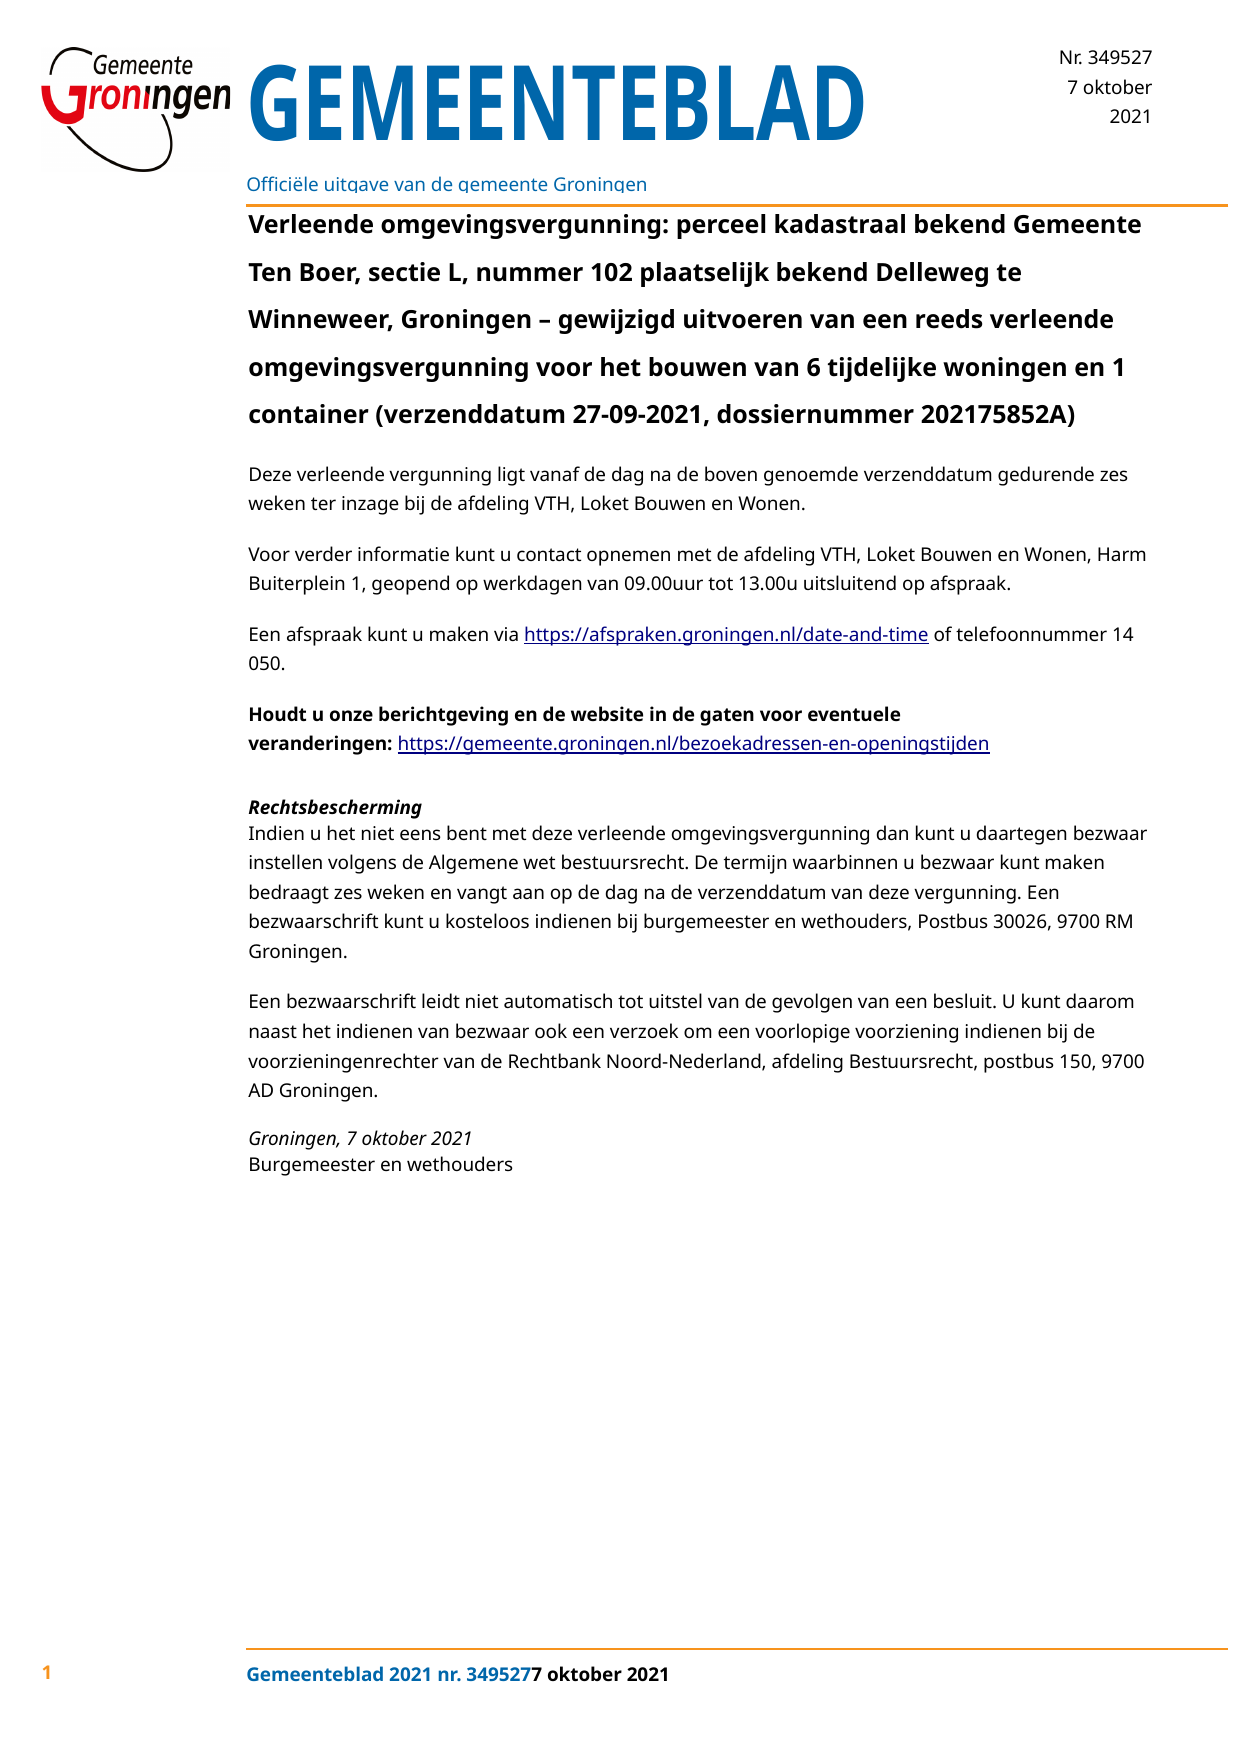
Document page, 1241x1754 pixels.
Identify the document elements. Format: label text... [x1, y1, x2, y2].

text Deze verleende vergunning ligt vanaf de dag na de boven genoemde verzenddatum gedurende zes weken ter inzage bij de afdeling VTH, Loket Bouwen en Wonen. [248, 461, 1152, 516]
text Groningen, 7 oktober 2021 [248, 1125, 1152, 1151]
text Een afspraak kunt u maken via https://afspraken.groningen.nl/date-and-time of telefoonnummer 14 050. [248, 621, 1152, 676]
text Verleende omgevingsvergunning: perceel kadastraal bekend Gemeente Ten Boer, sectie L, nummer 102 plaatselijk bekend Delleweg te Winneweer, Groningen – gewijzigd uitvoeren van een reeds verleende omgevingsvergunning voor het bouwen van 6 tijdelijke woningen en 1 container (verzenddatum 27-09-2021, dossiernummer 202175852A) [248, 207, 1152, 431]
text Houdt u onze berichtgeving en de website in de gaten voor eventuele veranderingen: https://gemeente.groningen.nl/bezoekadressen-en-openingstijden [248, 701, 1152, 756]
text Voor verder informatie kunt u contact opnemen met de afdeling VTH, Loket Bouwen en Wonen, Harm Buiterplein 1, geopend op werkdagen van 09.00uur tot 13.00u uitsluitend op afspraak. [248, 541, 1152, 596]
text Indien u het niet eens bent met deze verleende omgevingsvergunning dan kunt u daartegen bezwaar instellen volgens de Algemene wet bestuursrecht. De termijn waarbinnen u bezwaar kunt maken bedraagt zes weken en vangt aan op de dag na de verzenddatum van deze vergunning. Een bezwaarschrift kunt u kosteloos indienen bij burgemeester en wethouders, Postbus 30026, 9700 RM Groningen. [248, 820, 1152, 964]
text Rechtsbescherming [248, 794, 1152, 820]
picture [41, 47, 231, 172]
text Burgemeester en wethouders [248, 1151, 1152, 1177]
text Een bezwaarschrift leidt niet automatisch tot uitstel van de gevolgen van een besluit. U kunt daarom naast het indienen van bezwaar ook een verzoek om een voorlopige voorziening indienen bij de voorzieningenrechter van de Rechtbank Noord-Nederland, afdeling Bestuursrecht, postbus 150, 9700 AD Groningen. [248, 989, 1152, 1103]
